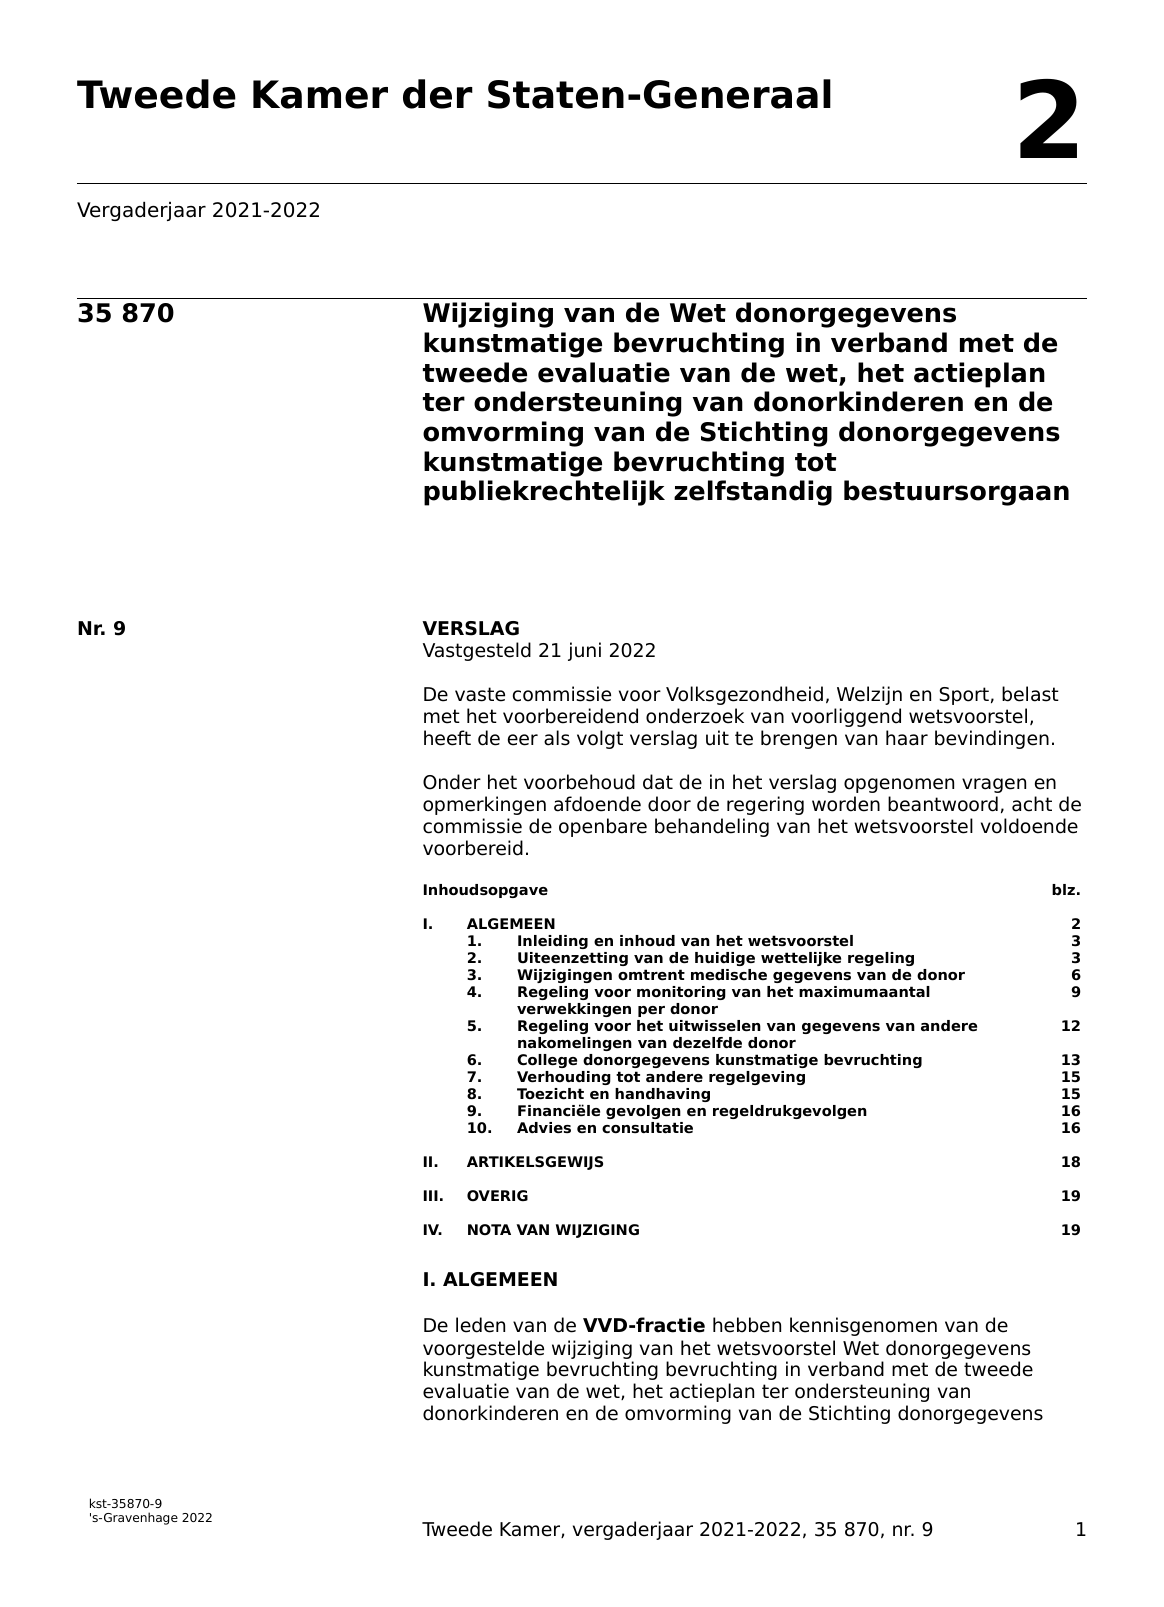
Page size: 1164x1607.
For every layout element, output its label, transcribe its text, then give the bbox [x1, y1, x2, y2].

table_cell 6. [461, 1052, 511, 1069]
table_cell ALGEMEEN [461, 916, 1027, 933]
table_cell 3 [1028, 933, 1087, 950]
table_cell [422, 899, 461, 916]
table_cell IV. [422, 1221, 461, 1238]
table_cell [422, 1120, 461, 1137]
table_cell Regeling voor monitoring van het maximumaantal verwekkingen per donor [511, 984, 1027, 1018]
table_cell 10. [461, 1120, 511, 1137]
table_cell 2 [1028, 916, 1087, 933]
table_cell [422, 1069, 461, 1086]
table_cell [422, 950, 461, 967]
table_cell [1028, 1205, 1087, 1221]
table_cell 3 [1028, 950, 1087, 967]
table_cell [422, 933, 461, 950]
table_header Tweede Kamer der Staten-Generaal [77, 59, 886, 183]
table_cell 3. [461, 967, 511, 984]
table_cell [461, 899, 511, 916]
text 's-Gravenhage 2022 [88, 1511, 323, 1525]
text kst-35870-9 [88, 1497, 323, 1511]
table_cell 7. [461, 1069, 511, 1086]
table_cell [422, 1086, 461, 1103]
table_cell [511, 1137, 1027, 1153]
table_cell 19 [1028, 1221, 1087, 1238]
table_cell Uiteenzetting van de huidige wettelijke regeling [511, 950, 1027, 967]
table_cell 2. [461, 950, 511, 967]
table_cell [1028, 1171, 1087, 1187]
table_cell 15 [1028, 1086, 1087, 1103]
table_cell Vergaderjaar 2021-2022 [77, 184, 1087, 298]
table_cell 19 [1028, 1188, 1087, 1204]
table_cell [422, 984, 461, 1018]
table_cell I. [422, 916, 461, 933]
text De leden van de VVD-fractie hebben kennisgenomen van de voorgestelde wijziging van het wetsvoorstel Wet donorgegevens kunstmatige bevruchting bevruchting in verband met de tweede evaluatie van de wet, het actieplan ter ondersteuning van donorkinderen en de omvorming van de Stichting donorgegevens [422, 1315, 1087, 1425]
subtitle Nr. 9 VERSLAG [77, 618, 1087, 640]
table_cell Verhouding tot andere regelgeving [511, 1069, 1027, 1086]
table_cell [422, 1018, 461, 1052]
table_cell Wijzigingen omtrent medische gegevens van de donor [511, 967, 1027, 984]
table_cell [422, 1137, 461, 1153]
table_cell [511, 1205, 1027, 1221]
table_cell Regeling voor het uitwisselen van gegevens van andere nakomelingen van dezelfde donor [511, 1018, 1027, 1052]
table_cell Inleiding en inhoud van het wetsvoorstel [511, 933, 1027, 950]
table_cell 6 [1028, 967, 1087, 984]
table_cell College donorgegevens kunstmatige bevruchting [511, 1052, 1027, 1069]
table_cell [422, 1052, 461, 1069]
table_header 2 [886, 59, 1087, 183]
table_header Inhoudsopgave [422, 882, 1027, 899]
table_cell Advies en consultatie [511, 1120, 1027, 1137]
table_cell [422, 967, 461, 984]
subtitle I. ALGEMEEN [422, 1268, 1087, 1290]
table_cell Financiële gevolgen en regeldrukgevolgen [511, 1103, 1027, 1119]
table_cell [461, 1171, 511, 1187]
table_cell 15 [1028, 1069, 1087, 1086]
table_cell 16 [1028, 1103, 1087, 1119]
table_header blz. [1028, 882, 1087, 899]
table_cell [511, 899, 1027, 916]
table_cell II. [422, 1154, 461, 1171]
table_cell [1028, 1137, 1087, 1153]
table_cell [461, 1137, 511, 1153]
table_cell NOTA VAN WIJZIGING [461, 1221, 1027, 1238]
text De vaste commissie voor Volksgezondheid, Welzijn en Sport, belast met het voorbereidend onderzoek van voorliggend wetsvoorstel, heeft de eer als volgt verslag uit te brengen van haar bevindingen. [422, 684, 1087, 750]
table_cell 5. [461, 1018, 511, 1052]
table_cell 9 [1028, 984, 1087, 1018]
table_cell [422, 1205, 461, 1221]
table_cell 9. [461, 1103, 511, 1119]
table_cell OVERIG [461, 1188, 1027, 1204]
table_cell 4. [461, 984, 511, 1018]
table_cell ARTIKELSGEWIJS [461, 1154, 1027, 1171]
text Onder het voorbehoud dat de in het verslag opgenomen vragen en opmerkingen afdoende door de regering worden beantwoord, acht de commissie de openbare behandeling van het wetsvoorstel voldoende voorbereid. [422, 772, 1087, 860]
table_cell [1028, 899, 1087, 916]
subtitle 35 870 Wijziging van de Wet donorgegevens kunstmatige bevruchting in verband met de tweede evaluatie van de wet, het actieplan ter ondersteuning van donorkinderen en de omvorming van de Stichting donorgegevens kunstmatige bevruchting tot publiekrechtelijk zelfstandig bestuursorgaan [77, 299, 1087, 507]
table_cell 1. [461, 933, 511, 950]
table_cell 12 [1028, 1018, 1087, 1052]
table_cell [461, 1205, 511, 1221]
table_cell 8. [461, 1086, 511, 1103]
table_cell 18 [1028, 1154, 1087, 1171]
table_cell [422, 1103, 461, 1119]
table_cell 16 [1028, 1120, 1087, 1137]
table_cell Toezicht en handhaving [511, 1086, 1027, 1103]
text Vastgesteld 21 juni 2022 [422, 640, 1087, 662]
table_cell III. [422, 1188, 461, 1204]
table_cell [422, 1171, 461, 1187]
table_cell [511, 1171, 1027, 1187]
table_cell 13 [1028, 1052, 1087, 1069]
